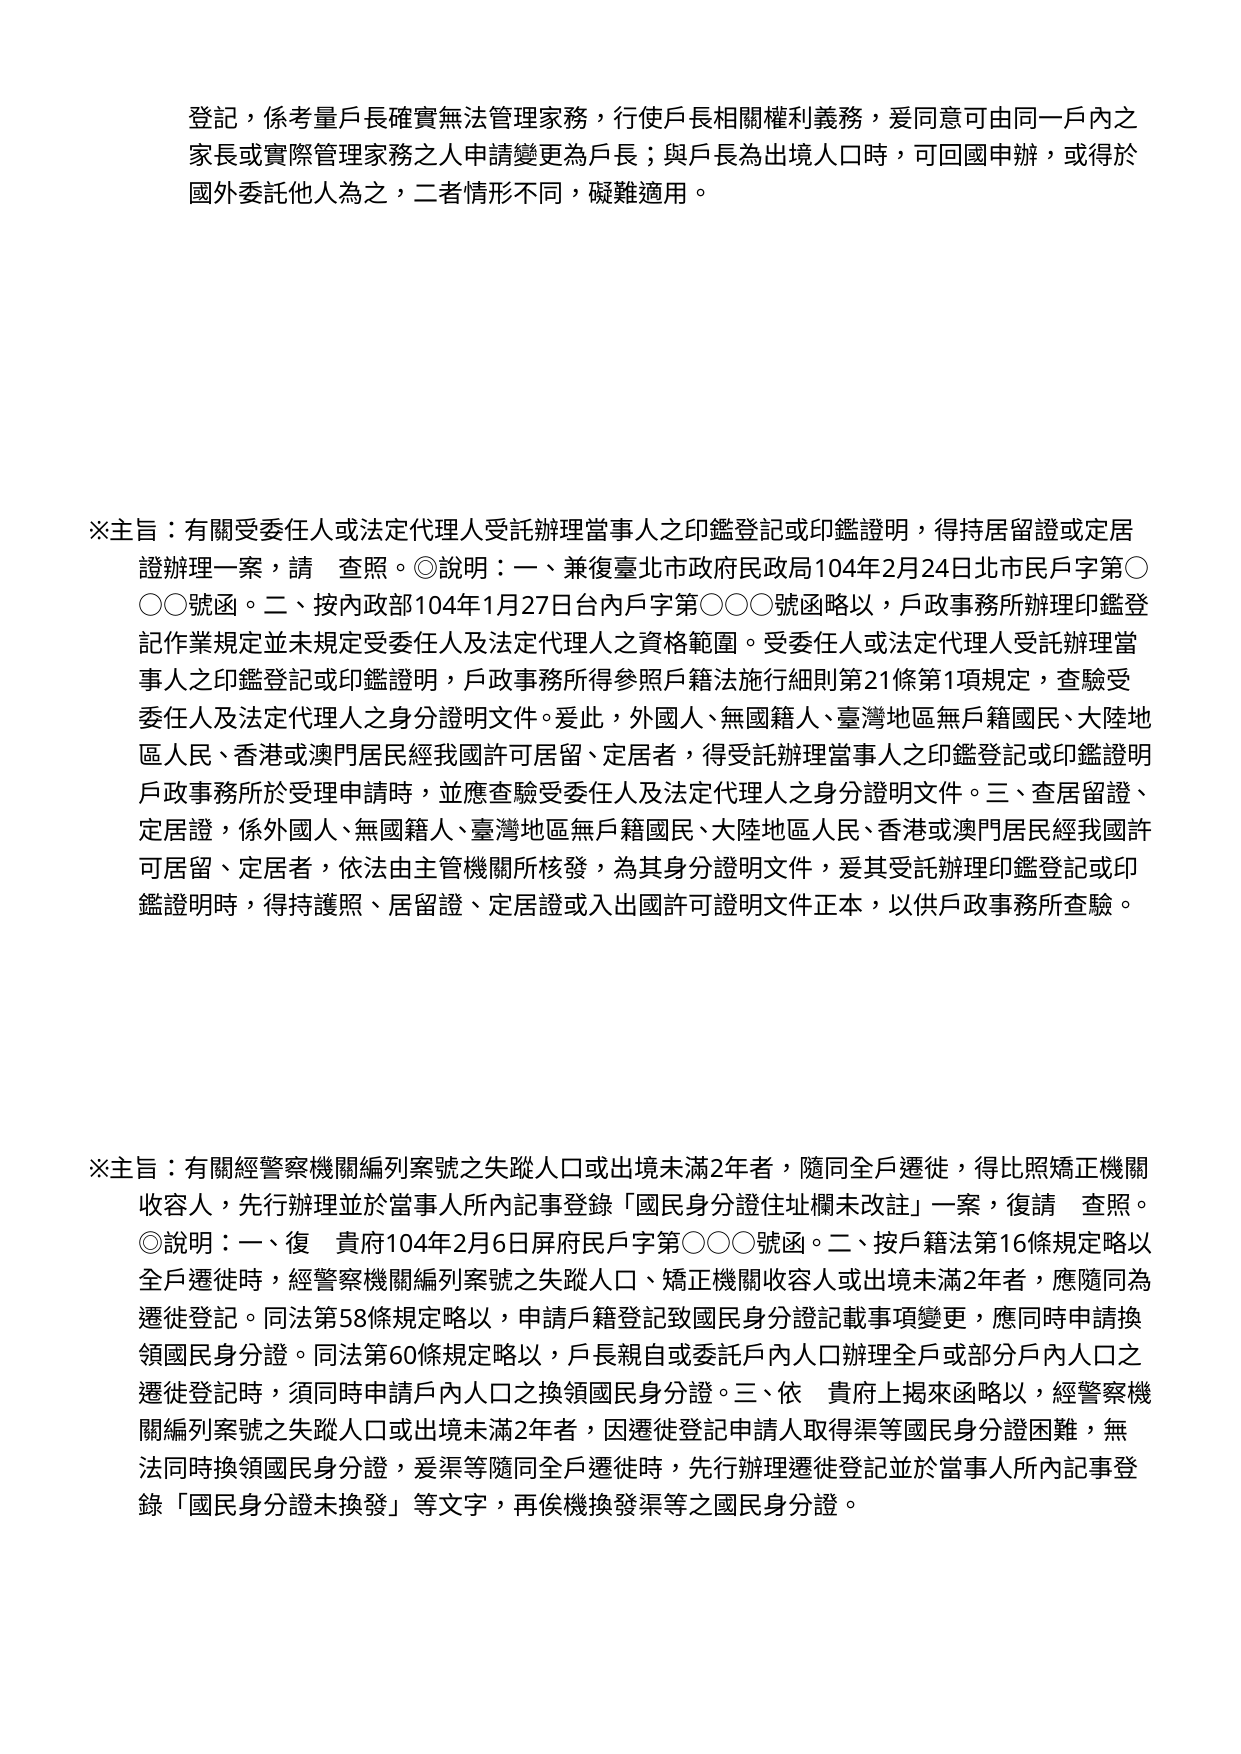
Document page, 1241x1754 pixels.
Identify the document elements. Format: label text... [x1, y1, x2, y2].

text ※主旨：有關經警察機關編列案號之失蹤人口或出境未滿2年者，隨同全戶遷徙，得比照矯正機關收容人，先行辦理並於當事人所內記事登錄「國民身分證住址欄未改註」一案，復請 查照。◎說明：一、復 貴府104年2月6日屏府民戶字第○○○號函。二、按戶籍法第16條規定略以，全戶遷徙時，經警察機關編列案號之失蹤人口、矯正機關收容人或出境未滿2年者，應隨同為遷徙登記。同法第58條規定略以，申請戶籍登記致國民身分證記載事項變更，應同時申請換領國民身分證。同法第60條規定略以，戶長親自或委託戶內人口辦理全戶或部分戶內人口之遷徙登記時，須同時申請戶內人口之換領國民身分證。三、依 貴府上揭來函略以，經警察機關編列案號之失蹤人口或出境未滿2年者，因遷徙登記申請人取得渠等國民身分證困難，無法同時換領國民身分證，爰渠等隨同全戶遷徙時，先行辦理遷徙登記並於當事人所內記事登錄「國民身分證未換發」等文字，再俟機換發渠等之國民身分證。 [89, 1147, 1152, 1522]
text ※主旨：有關受委任人或法定代理人受託辦理當事人之印鑑登記或印鑑證明，得持居留證或定居證辦理一案，請 查照。◎說明：一、兼復臺北市政府民政局104年2月24日北市民戶字第○○○號函。二、按內政部104年1月27日台內戶字第○○○號函略以，戶政事務所辦理印鑑登記作業規定並未規定受委任人及法定代理人之資格範圍。受委任人或法定代理人受託辦理當事人之印鑑登記或印鑑證明，戶政事務所得參照戶籍法施行細則第21條第1項規定，查驗受委任人及法定代理人之身分證明文件。爰此，外國人、無國籍人、臺灣地區無戶籍國民、大陸地區人民、香港或澳門居民經我國許可居留、定居者，得受託辦理當事人之印鑑登記或印鑑證明，戶政事務所於受理申請時，並應查驗受委任人及法定代理人之身分證明文件。三、查居留證、定居證，係外國人、無國籍人、臺灣地區無戶籍國民、大陸地區人民、香港或澳門居民經我國許可居留、定居者，依法由主管機關所核發，為其身分證明文件，爰其受託辦理印鑑登記或印鑑證明時，得持護照、居留證、定居證或入出國許可證明文件正本，以供戶政事務所查驗。 [89, 510, 1152, 922]
text ※主旨：有關建議全戶遷徙時，若戶長為出境未滿2年者，得比照戶長為矯正機關收容人或失蹤人口，於遷入地戶政事務所辦理遷徙登記後，同時辦理戶長變更登記一案，◎請 查照。說明：一、復 貴局104年2月25日新北民戶字第○○○號函。二、按戶籍法第16條第2項規定：「全戶遷徙時，經警察機關編列案號之失蹤人口、矯正機關收容人或出境未滿2年者，應隨同為遷徙登記。」同法第41條第2項規定：「全戶之遷徙登記，以戶長為申請人。」同法第47條第1項規定：「申請人不能親自申請登記時，得以書面委託他人為之。」同法施行細則第14條第2項規定略以，申請人依本法第47條規定出具之委託文件，係在國外作成者，應經我國駐外使領館、代表處、辦事處等機構(以下簡稱駐外館處)驗證。爰依前揭規定戶長為全戶遷徙登記之申請人，如其為出境人口，欲辦理全戶遷徙或戶長變更登記，應提憑戶長出具經駐外館處驗證之委託書或同意書辦理。三、復按內政部100年9月26日台內戶字第○○○號函、102年4月10日台內戶字第○○○號函及102年5月10日台內戶字第○○○號函略以，全戶遷徙時，矯正機關收容人、行方不明或失蹤人口為戶長者，於隨全戶遷徙登記時，得於遷入地戶政事務所辦理遷徙登記後，同時辦理戶長變更登記，係考量戶長確實無法管理家務，行使戶長相關權利義務，爰同意可由同一戶內之家長或實際管理家務之人申請變更為戶長；與戶長為出境人口時，可回國申辦，或得於國外委託他人為之，二者情形不同，礙難適用。 [139, 97, 1152, 210]
